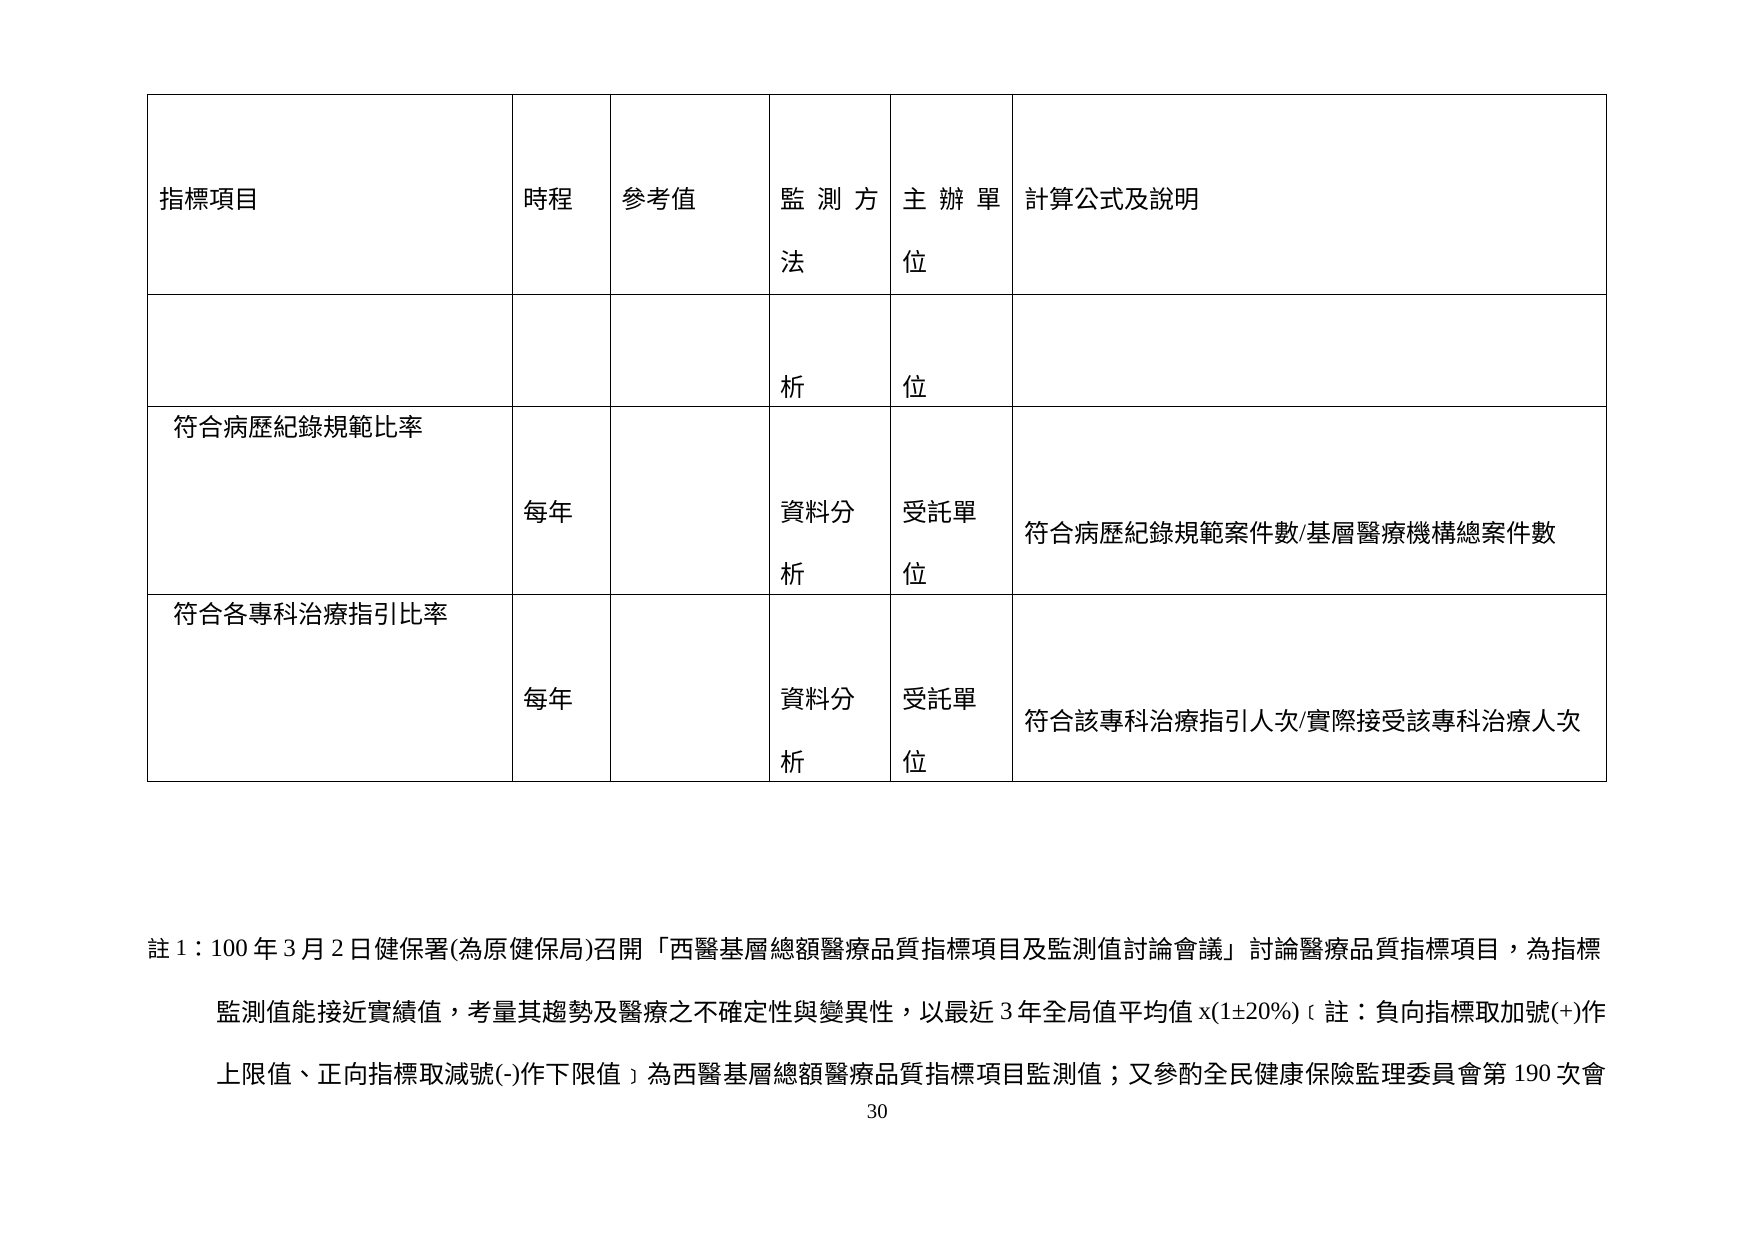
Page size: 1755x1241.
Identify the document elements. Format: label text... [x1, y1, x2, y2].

table_cell 每年 [513, 595, 610, 781]
table_cell 符合病歷紀錄規範比率 [148, 407, 512, 593]
table_cell 符合該專科治療指引人次/實際接受該專科治療人次 [1013, 595, 1606, 781]
table_cell [611, 295, 769, 406]
table_cell 位 [891, 295, 1012, 406]
table_header 監測方法 [770, 95, 890, 293]
table_cell [611, 595, 769, 781]
table_cell 資料分析 [770, 595, 890, 781]
table_cell 受託單位 [891, 407, 1012, 593]
table_cell [513, 295, 610, 406]
table_cell 符合病歷紀錄規範案件數/基層醫療機構總案件數 [1013, 407, 1606, 593]
table_header 參考值 [611, 95, 769, 293]
table_cell [1013, 295, 1606, 406]
text 註1：100年3月2日健保署(為原健保局)召開「西醫基層總額醫療品質指標項目及監測值討論會議」討論醫療品質指標項目，為指標監測值能接近實績值，考量其趨勢及醫療之不確定性與變異性，以最近3年全局值平均值x(1±20%)﹝註：負向指標取加號(+)作上限值、正向指標取減號(-)作下限值﹞為西醫基層總額醫療品質指標項目監測值；又參酌全民健康保險監理委員會第190次會 [148, 906, 1606, 1093]
table_cell [148, 295, 512, 406]
table_cell 每年 [513, 407, 610, 593]
table_cell 資料分析 [770, 407, 890, 593]
table_header 指標項目 [148, 95, 512, 293]
table_cell 符合各專科治療指引比率 [148, 595, 512, 781]
table_header 計算公式及說明 [1013, 95, 1606, 293]
table_cell 析 [770, 295, 890, 406]
table_header 時程 [513, 95, 610, 293]
table_header 主辦單位 [891, 95, 1012, 293]
table_cell [611, 407, 769, 593]
table_cell 受託單位 [891, 595, 1012, 781]
